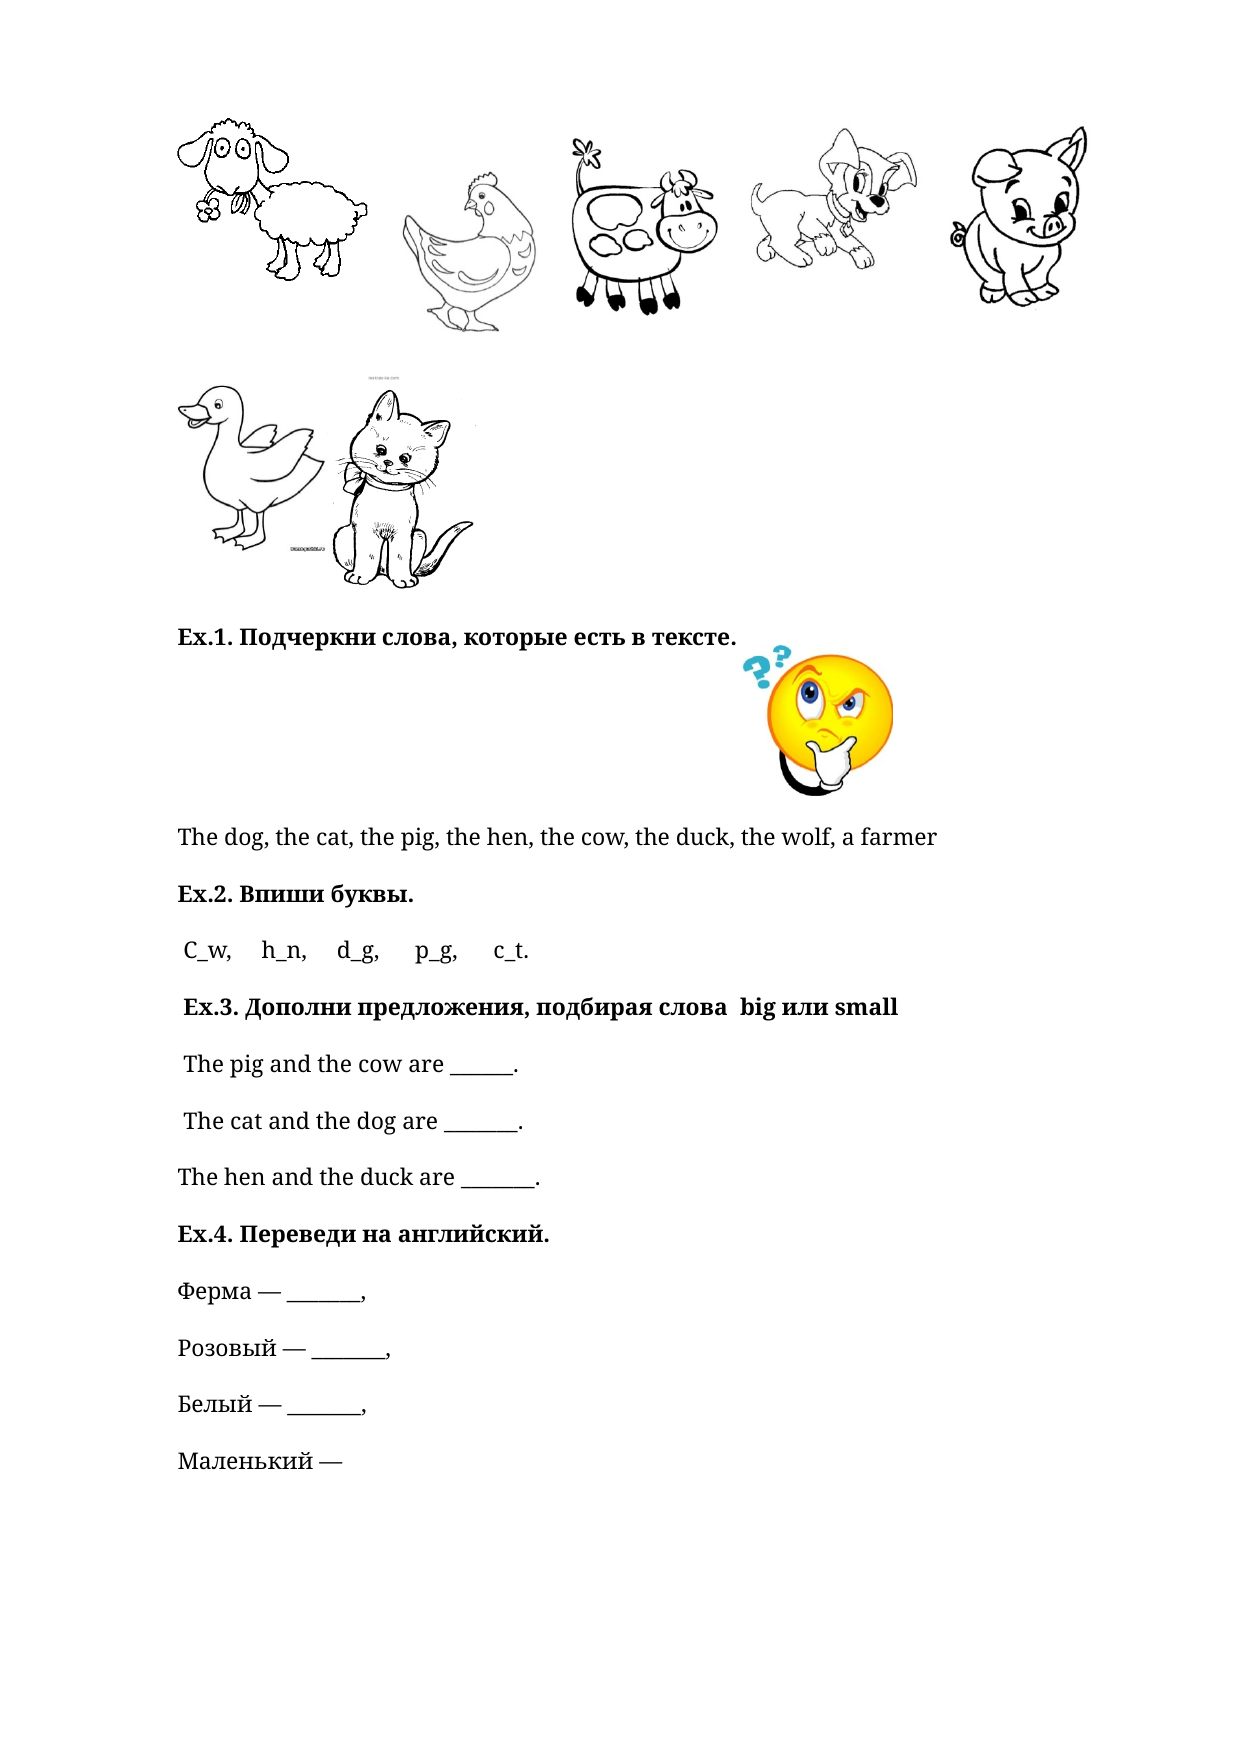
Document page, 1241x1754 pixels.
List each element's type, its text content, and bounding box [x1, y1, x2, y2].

text Ферма — _______, [177, 1275, 1152, 1306]
text Ex.3. Дополни предложения, подбирая слова big или small [177, 991, 1152, 1022]
text Розовый — _______, [177, 1332, 1152, 1363]
text Ex.2. Впиши буквы. [177, 877, 1152, 909]
text The dog, the cat, the pig, the hen, the cow, the duck, the wolf, a farmer [177, 821, 1152, 852]
text Маленький — [177, 1445, 1152, 1476]
text The cat and the dog are _______. [177, 1104, 1152, 1136]
text Белый — _______, [177, 1388, 1152, 1420]
text The pig and the cow are ______. [177, 1048, 1152, 1079]
text Ex.4. Переведи на английский. [177, 1218, 1152, 1249]
text The hen and the duck are _______. [177, 1161, 1152, 1193]
text Ex.1. Подчеркни слова, которые есть в тексте. [177, 621, 1152, 795]
text C_w, h_n, d_g, p_g, c_t. [177, 934, 1152, 966]
